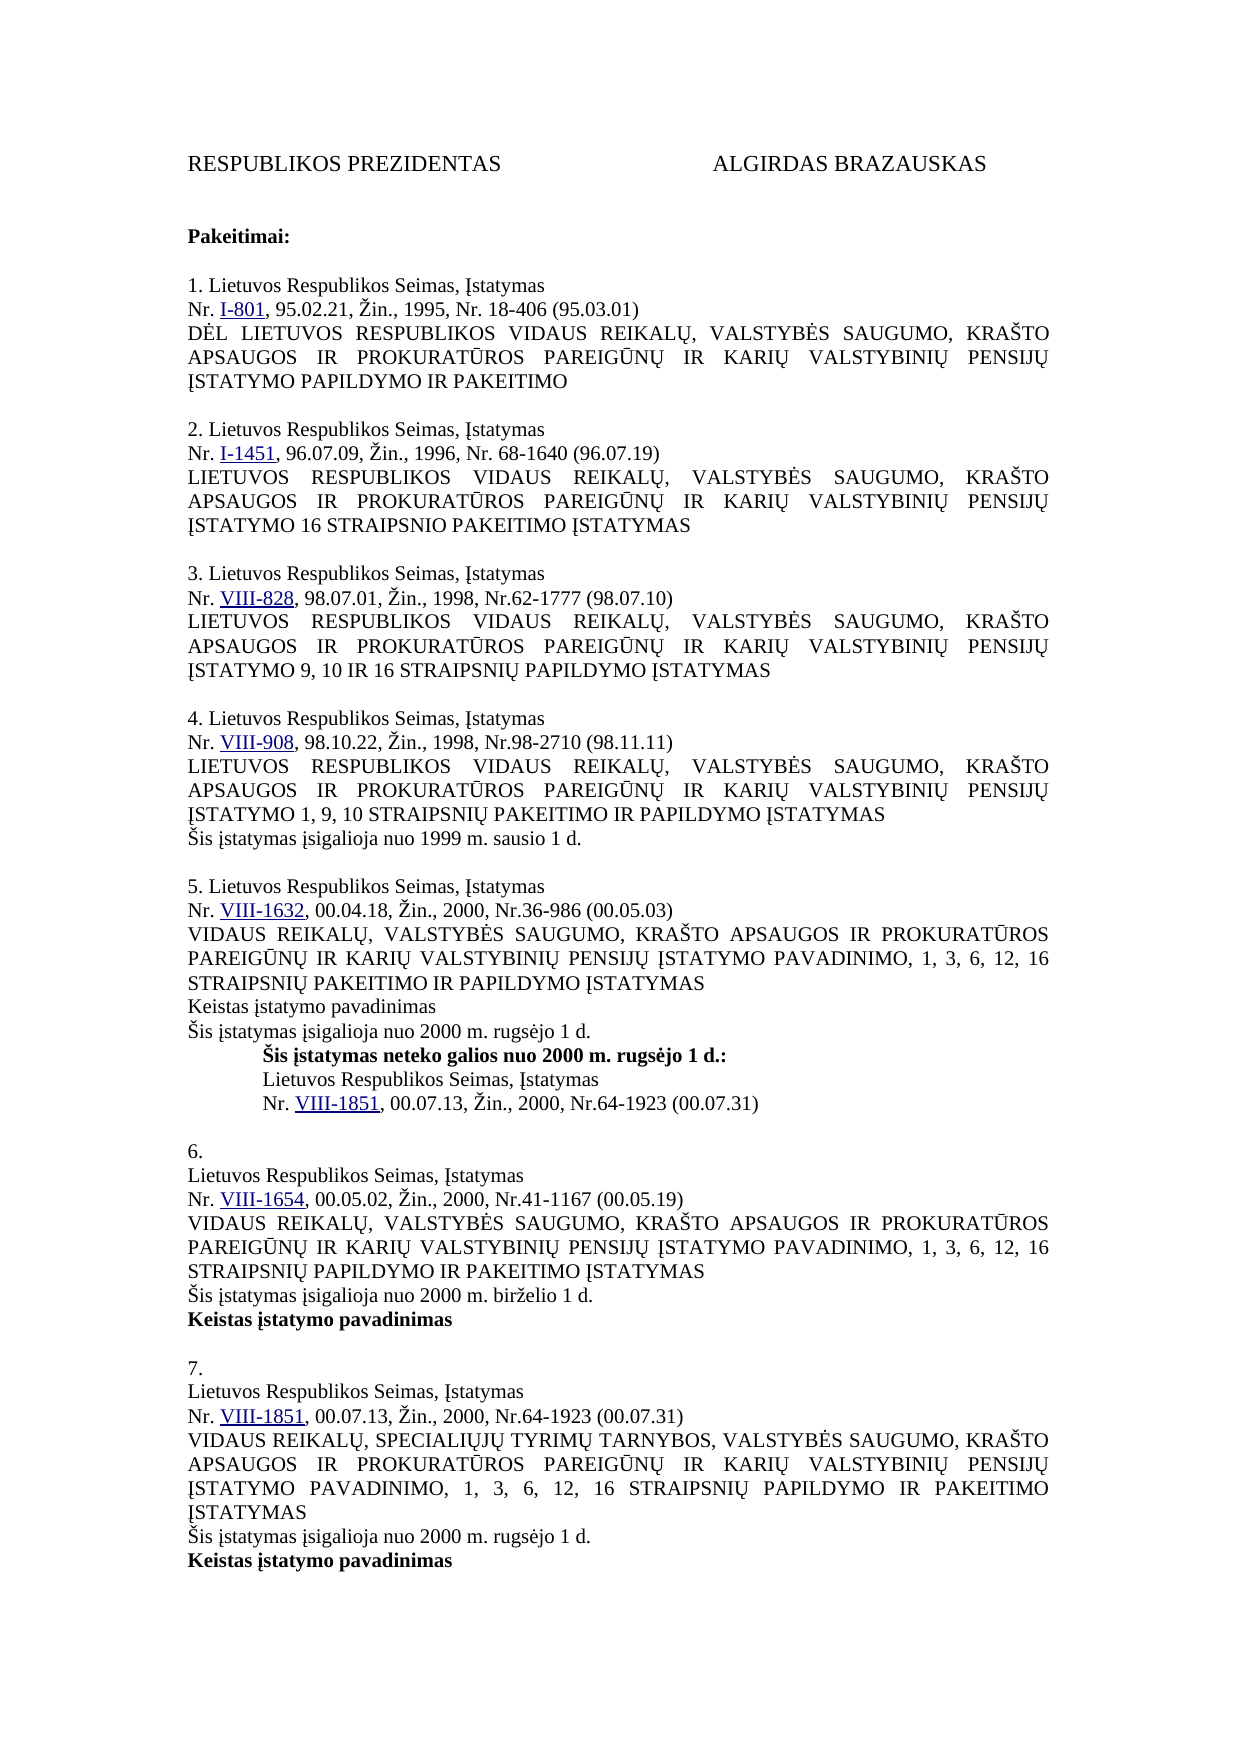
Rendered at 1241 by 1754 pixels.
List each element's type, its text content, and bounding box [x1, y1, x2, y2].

text Lietuvos Respublikos Seimas, Įstatymas [187, 1067, 1050, 1091]
text Keistas įstatymo pavadinimas [187, 1307, 1050, 1331]
text VIDAUS REIKALŲ, VALSTYBĖS SAUGUMO, KRAŠTO APSAUGOS IR PROKURATŪROS PAREIGŪNŲ IR KARIŲ VALSTYBINIŲ PENSIJŲ ĮSTATYMO PAVADINIMO, 1, 3, 6, 12, 16 STRAIPSNIŲ PAKEITIMO IR PAPILDYMO ĮSTATYMAS [187, 922, 1050, 994]
text Nr. I-1451, 96.07.09, Žin., 1996, Nr. 68-1640 (96.07.19) [187, 441, 1050, 465]
text Keistas įstatymo pavadinimas [187, 1548, 1050, 1572]
text 2. Lietuvos Respublikos Seimas, Įstatymas [187, 417, 1050, 441]
text Šis įstatymas įsigalioja nuo 2000 m. birželio 1 d. [187, 1283, 1050, 1307]
text 1. Lietuvos Respublikos Seimas, Įstatymas [187, 273, 1050, 297]
text VIDAUS REIKALŲ, VALSTYBĖS SAUGUMO, KRAŠTO APSAUGOS IR PROKURATŪROS PAREIGŪNŲ IR KARIŲ VALSTYBINIŲ PENSIJŲ ĮSTATYMO PAVADINIMO, 1, 3, 6, 12, 16 STRAIPSNIŲ PAPILDYMO IR PAKEITIMO ĮSTATYMAS [187, 1211, 1050, 1283]
text 5. Lietuvos Respublikos Seimas, Įstatymas [187, 874, 1050, 898]
text Nr. VIII-908, 98.10.22, Žin., 1998, Nr.98-2710 (98.11.11) [187, 730, 1050, 754]
text RESPUBLIKOS PREZIDENTAS ALGIRDAS BRAZAUSKAS [187, 150, 1050, 176]
text VIDAUS REIKALŲ, SPECIALIŲJŲ TYRIMŲ TARNYBOS, VALSTYBĖS SAUGUMO, KRAŠTO APSAUGOS IR PROKURATŪROS PAREIGŪNŲ IR KARIŲ VALSTYBINIŲ PENSIJŲ ĮSTATYMO PAVADINIMO, 1, 3, 6, 12, 16 STRAIPSNIŲ PAPILDYMO IR PAKEITIMO ĮSTATYMAS [187, 1428, 1050, 1524]
text Šis įstatymas įsigalioja nuo 1999 m. sausio 1 d. [187, 826, 1050, 850]
text Pakeitimai: [187, 224, 1050, 248]
text Nr. VIII-1851, 00.07.13, Žin., 2000, Nr.64-1923 (00.07.31) [187, 1403, 1050, 1428]
text Nr. VIII-1851, 00.07.13, Žin., 2000, Nr.64-1923 (00.07.31) [187, 1091, 1050, 1115]
text 4. Lietuvos Respublikos Seimas, Įstatymas [187, 706, 1050, 730]
text LIETUVOS RESPUBLIKOS VIDAUS REIKALŲ, VALSTYBĖS SAUGUMO, KRAŠTO APSAUGOS IR PROKURATŪROS PAREIGŪNŲ IR KARIŲ VALSTYBINIŲ PENSIJŲ ĮSTATYMO 16 STRAIPSNIO PAKEITIMO ĮSTATYMAS [187, 465, 1050, 537]
text 7. [187, 1355, 1050, 1379]
text Nr. VIII-1632, 00.04.18, Žin., 2000, Nr.36-986 (00.05.03) [187, 898, 1050, 922]
text Šis įstatymas įsigalioja nuo 2000 m. rugsėjo 1 d. [187, 1018, 1050, 1043]
text Lietuvos Respublikos Seimas, Įstatymas [187, 1379, 1050, 1403]
text Šis įstatymas įsigalioja nuo 2000 m. rugsėjo 1 d. [187, 1524, 1050, 1548]
text 6. [187, 1139, 1050, 1163]
text Šis įstatymas neteko galios nuo 2000 m. rugsėjo 1 d.: [187, 1043, 1050, 1067]
text Lietuvos Respublikos Seimas, Įstatymas [187, 1163, 1050, 1187]
text LIETUVOS RESPUBLIKOS VIDAUS REIKALŲ, VALSTYBĖS SAUGUMO, KRAŠTO APSAUGOS IR PROKURATŪROS PAREIGŪNŲ IR KARIŲ VALSTYBINIŲ PENSIJŲ ĮSTATYMO 1, 9, 10 STRAIPSNIŲ PAKEITIMO IR PAPILDYMO ĮSTATYMAS [187, 754, 1050, 826]
text DĖL LIETUVOS RESPUBLIKOS VIDAUS REIKALŲ, VALSTYBĖS SAUGUMO, KRAŠTO APSAUGOS IR PROKURATŪROS PAREIGŪNŲ IR KARIŲ VALSTYBINIŲ PENSIJŲ ĮSTATYMO PAPILDYMO IR PAKEITIMO [187, 321, 1050, 393]
text 3. Lietuvos Respublikos Seimas, Įstatymas [187, 561, 1050, 585]
text Keistas įstatymo pavadinimas [187, 994, 1050, 1018]
text LIETUVOS RESPUBLIKOS VIDAUS REIKALŲ, VALSTYBĖS SAUGUMO, KRAŠTO APSAUGOS IR PROKURATŪROS PAREIGŪNŲ IR KARIŲ VALSTYBINIŲ PENSIJŲ ĮSTATYMO 9, 10 IR 16 STRAIPSNIŲ PAPILDYMO ĮSTATYMAS [187, 609, 1050, 682]
text Nr. VIII-1654, 00.05.02, Žin., 2000, Nr.41-1167 (00.05.19) [187, 1187, 1050, 1211]
text Nr. I-801, 95.02.21, Žin., 1995, Nr. 18-406 (95.03.01) [187, 297, 1050, 321]
text Nr. VIII-828, 98.07.01, Žin., 1998, Nr.62-1777 (98.07.10) [187, 585, 1050, 609]
